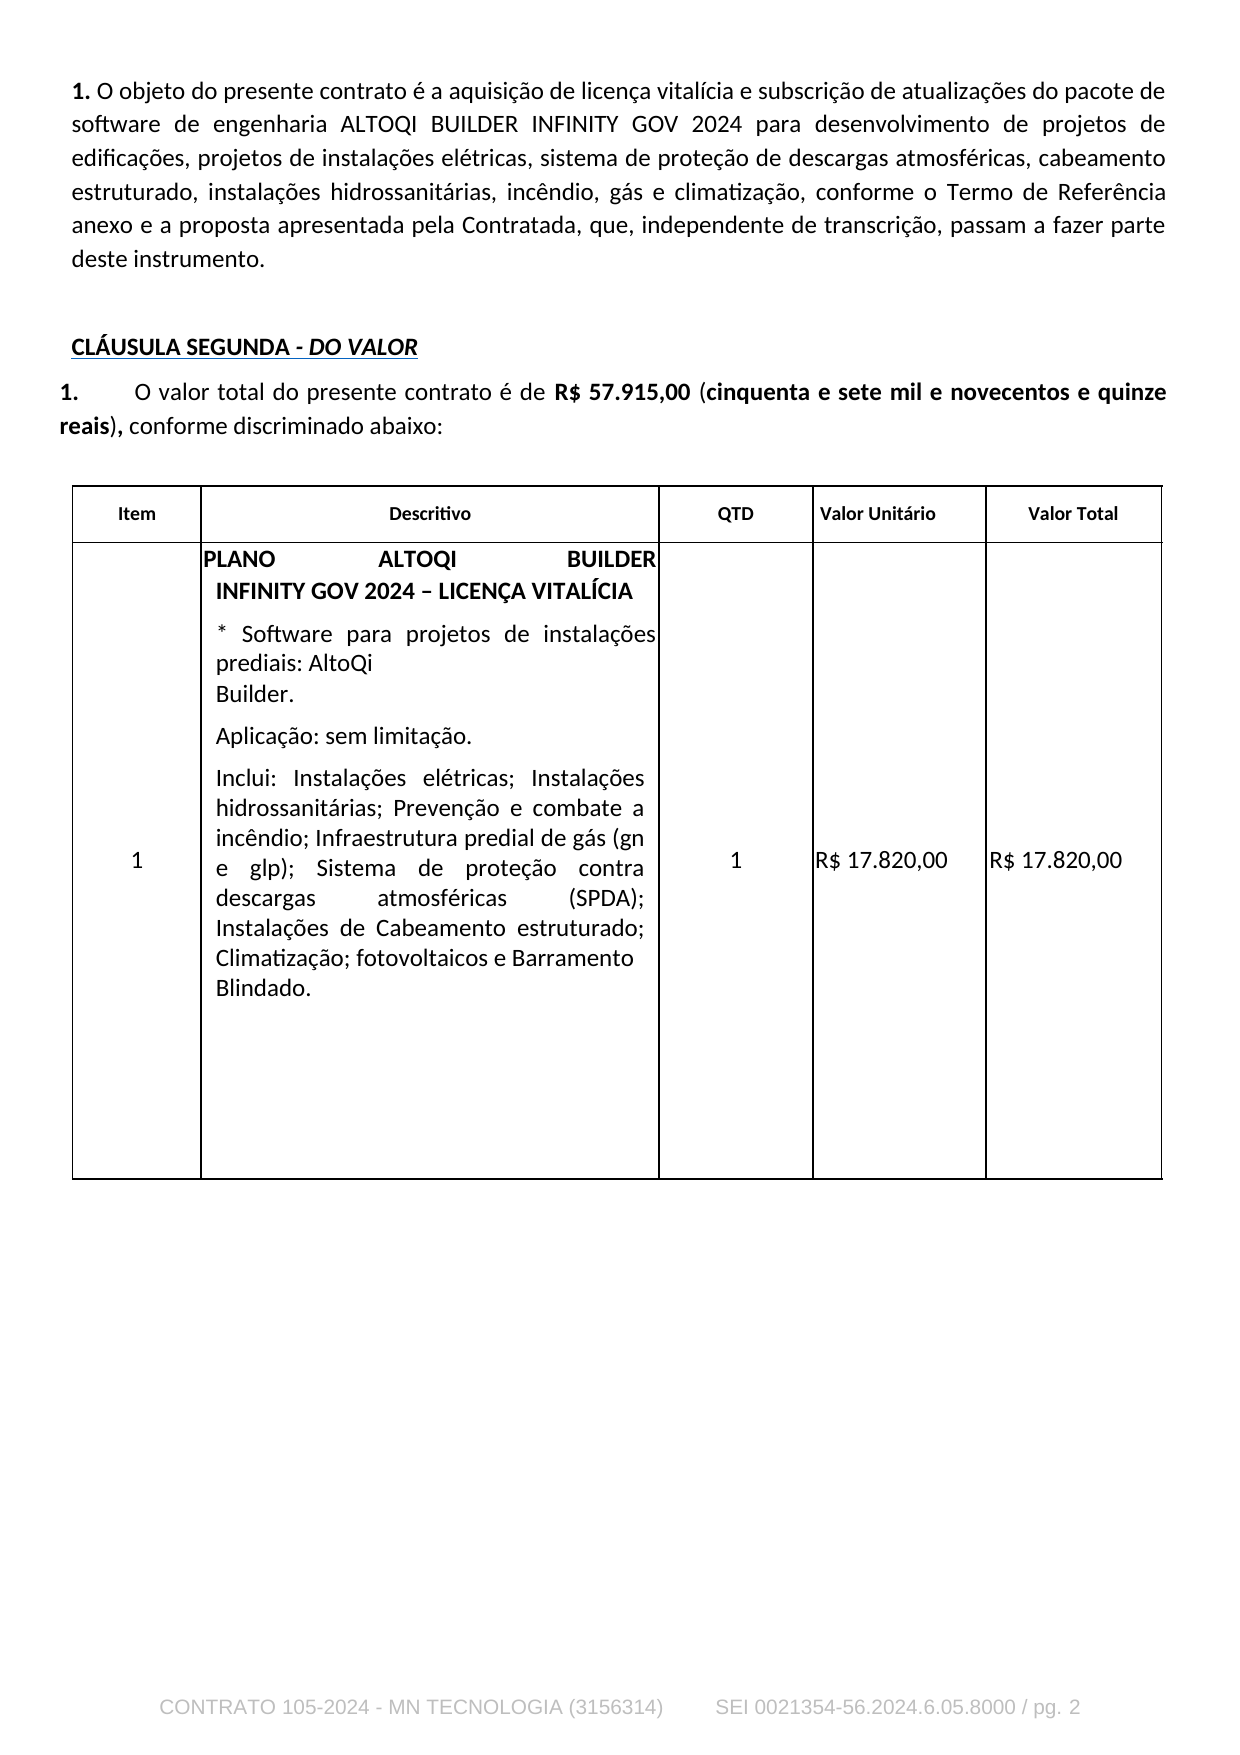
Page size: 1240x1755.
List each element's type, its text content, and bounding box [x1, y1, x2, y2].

subtitle CLÁUSULA SEGUNDA - DO VALOR [71, 331, 1170, 362]
table_header Valor Unitário [814, 487, 985, 542]
list O valor total do presente contrato é de R$ 57.915,00 (cinquenta e sete mil e novecentos e quinze reais), conforme discriminado abaixo: [59, 376, 1168, 440]
table_header Item [73, 487, 200, 542]
table_cell 1 [73, 543, 200, 1178]
table_cell R$ 17.820,00 [987, 543, 1161, 1178]
table_header QTD [660, 487, 812, 542]
table_cell R$ 17.820,00 [814, 543, 985, 1178]
table_cell [1162, 542, 1166, 1178]
table_cell 1 [660, 543, 812, 1178]
table_header Valor Total [987, 487, 1161, 542]
table_cell PLANO ALTOQI BUILDER INFINITY GOV 2024 – LICENÇA VITALÍCIA * Software para projetos de instalações prediais: AltoQi Builder. Aplicação: sem limitação. Inclui: Instalações elétricas; Instalações hidrossanitárias; Prevenção e combate a incêndio; Infraestrutura predial de gás (gn e glp); Sistema de proteção contra descargas atmosféricas (SPDA); Instalações de Cabeamento estruturado; Climatização; fotovoltaicos e Barramento Blindado. [202, 543, 658, 1178]
table_header Descritivo [202, 487, 658, 542]
text 1. O objeto do presente contrato é a aquisição de licença vitalícia e subscrição de atualizações do pacote de software de engenharia ALTOQI BUILDER INFINITY GOV 2024 para desenvolvimento de projetos de edificações, projetos de instalações elétricas, sistema de proteção de descargas atmosféricas, cabeamento estruturado, instalações hidrossanitárias, incêndio, gás e climatização, conforme o Termo de Referência anexo e a proposta apresentada pela Contratada, que, independente de transcrição, passam a fazer parte deste instrumento. [71, 75, 1168, 273]
table_header [1162, 485, 1166, 542]
